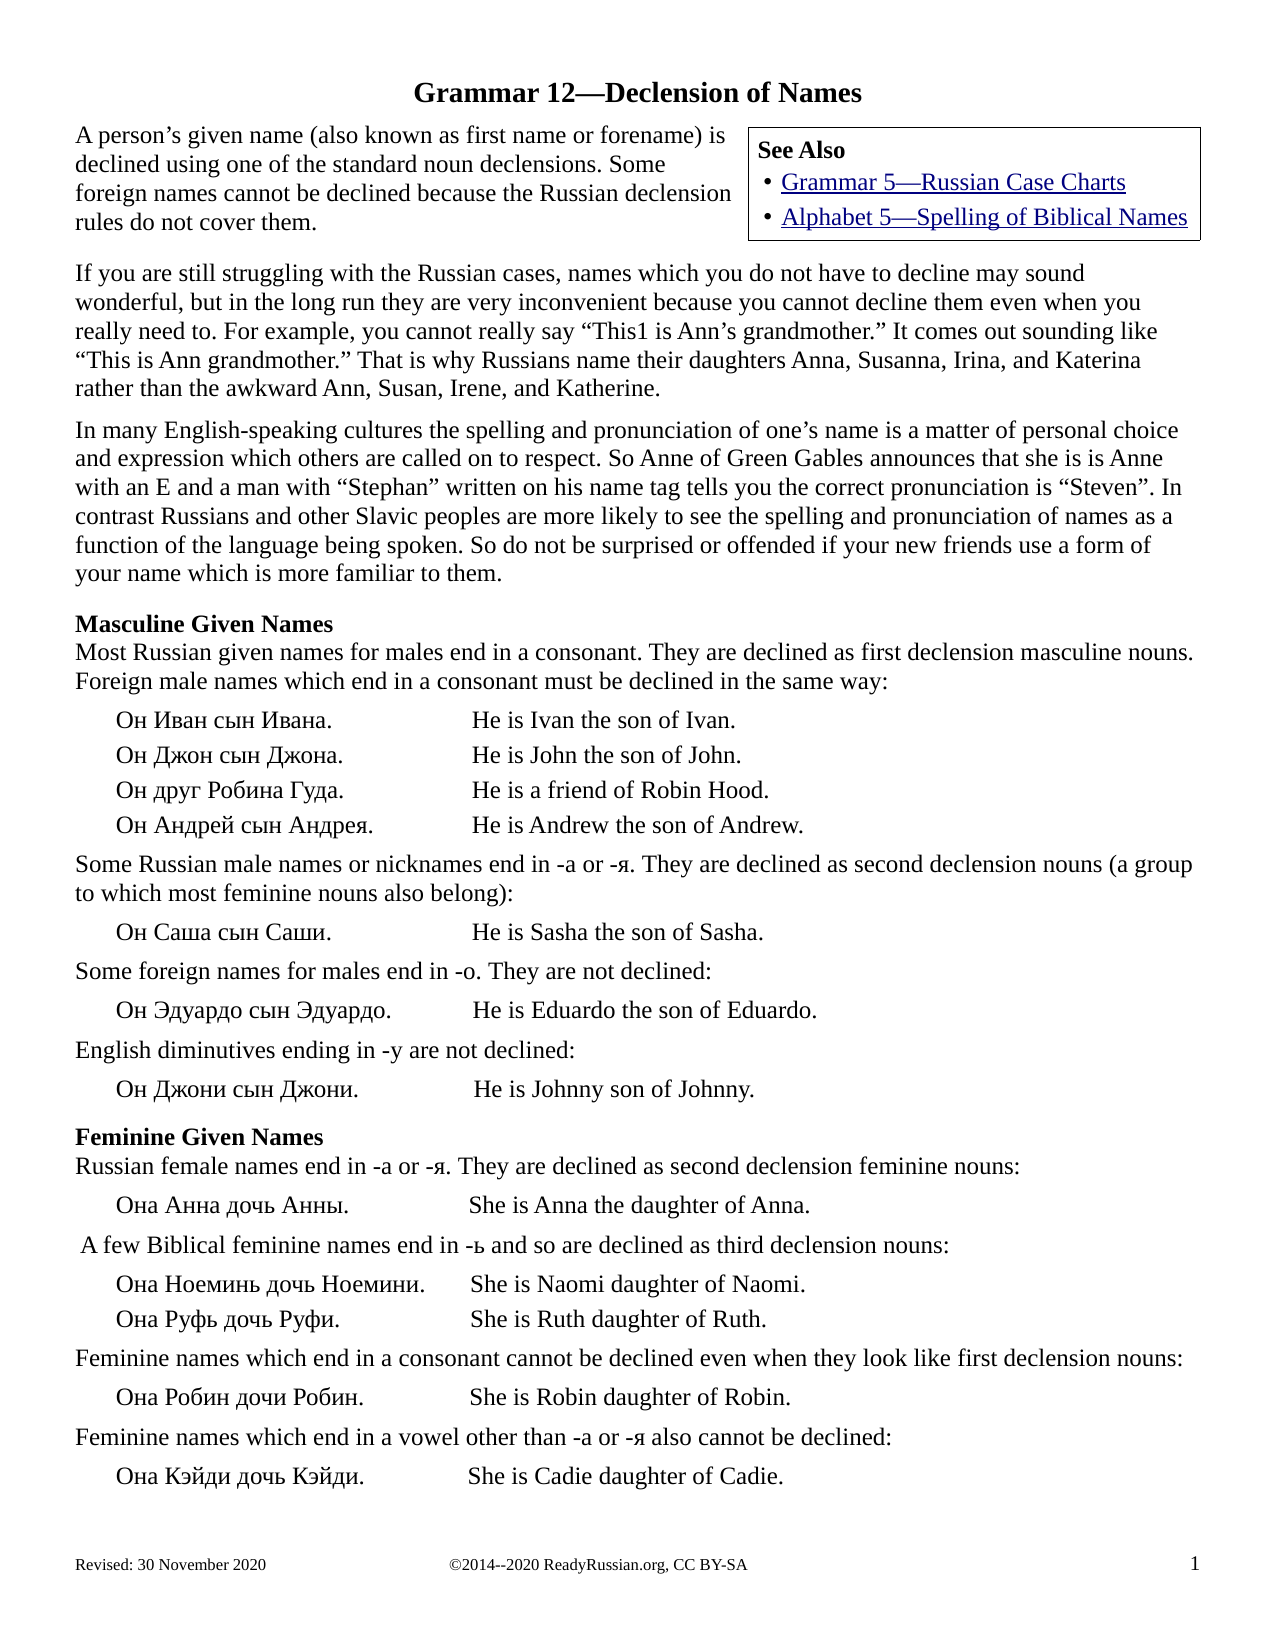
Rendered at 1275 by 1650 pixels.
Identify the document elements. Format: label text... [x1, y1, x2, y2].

title See Also [757, 136, 1191, 164]
table_cell Она Руфь дочь Руфи. [113, 1301, 467, 1336]
table_header He is Ivan the son of Ivan. [469, 703, 862, 737]
subtitle Masculine Given Names [75, 609, 1200, 637]
table_header Он Иван сын Ивана. [113, 703, 469, 737]
table_header He is Eduardo the son of Eduardo. [470, 993, 862, 1027]
text Feminine names which end in a consonant cannot be declined even when they look like first declension nouns: [75, 1343, 1200, 1372]
text In many English-speaking cultures the spelling and pronunciation of one’s name is a matter of personal choice and expression which others are called on to respect. So Anne of Green Gables announces that she is is Anne with an E and a man with “Stephan” written on his name tag tells you the correct pronunciation is “Steven”. In contrast Russians and other Slavic peoples are more likely to see the spelling and pronunciation of names as a function of the language being spoken. So do not be surprised or offended if your new friends use a form of your name which is more familiar to them. [75, 415, 1200, 587]
text If you are still struggling with the Russian cases, names which you do not have to decline may sound wonderful, but in the long run they are very inconvenient because you cannot decline them even when you really need to. For example, you cannot really say “This1 is Ann’s grandmother.” It comes out sounding like “This is Ann grandmother.” That is why Russians name their daughters Anna, Susanna, Irina, and Katerina rather than the awkward Ann, Susan, Irene, and Katherine. [75, 258, 1200, 402]
table_cell He is John the son of John. [469, 737, 862, 772]
table_cell Он Джон сын Джона. [113, 737, 469, 772]
table_header Он Джони сын Джони. [113, 1071, 470, 1106]
table_header She is Anna the daughter of Anna. [465, 1188, 862, 1222]
table_cell Он Андрей сын Андрея. [113, 807, 469, 842]
table_header She is Cadie daughter of Cadie. [464, 1458, 862, 1493]
text Some Russian male names or nicknames end in -а or -я. They are declined as second declension nouns (a group to which most feminine nouns also belong): [75, 849, 1200, 907]
table_header He is Johnny son of Johnny. [470, 1071, 862, 1106]
text English diminutives ending in -y are not declined: [75, 1035, 1200, 1064]
table_header Она Робин дочи Робин. [113, 1379, 466, 1414]
text Feminine names which end in a vowel other than -а or -я also cannot be declined: [75, 1422, 1200, 1450]
subtitle Grammar 12—Declension of Names [75, 75, 1200, 108]
table_cell Он друг Робина Гуда. [113, 772, 469, 807]
table_header Она Анна дочь Анны. [113, 1188, 465, 1222]
text Russian female names end in -а or -я. They are declined as second declension feminine nouns: [75, 1151, 1200, 1180]
table_header Он Эдуардо сын Эдуардо. [113, 993, 469, 1027]
table_header Он Саша сын Саши. [113, 914, 469, 949]
table_header Она Ноеминь дочь Ноемини. [113, 1266, 467, 1301]
list Grammar 5—Russian Case Charts [763, 167, 1191, 196]
table_cell He is Andrew the son of Andrew. [469, 807, 862, 842]
table_header She is Robin daughter of Robin. [466, 1379, 862, 1414]
text Most Russian given names for males end in a consonant. They are declined as first declension masculine nouns. Foreign male names which end in a consonant must be declined in the same way: [75, 637, 1200, 695]
table_cell She is Ruth daughter of Ruth. [467, 1301, 862, 1336]
text Some foreign names for males end in -о. They are not declined: [75, 956, 1200, 985]
table_header She is Naomi daughter of Naomi. [467, 1266, 862, 1301]
table_header Она Кэйди дочь Кэйди. [113, 1458, 464, 1493]
table_header He is Sasha the son of Sasha. [469, 914, 862, 949]
list Alphabet 5—Spelling of Biblical Names [763, 202, 1191, 231]
subtitle Feminine Given Names [75, 1122, 1200, 1151]
table_cell He is a friend of Robin Hood. [469, 772, 862, 807]
text A person’s given name (also known as first name or forename) is declined using one of the standard noun declensions. Some foreign names cannot be declined because the Russian declension rules do not cover them. [75, 121, 1200, 246]
text A few Biblical feminine names end in -ь and so are declined as third declension nouns: [75, 1230, 1200, 1258]
